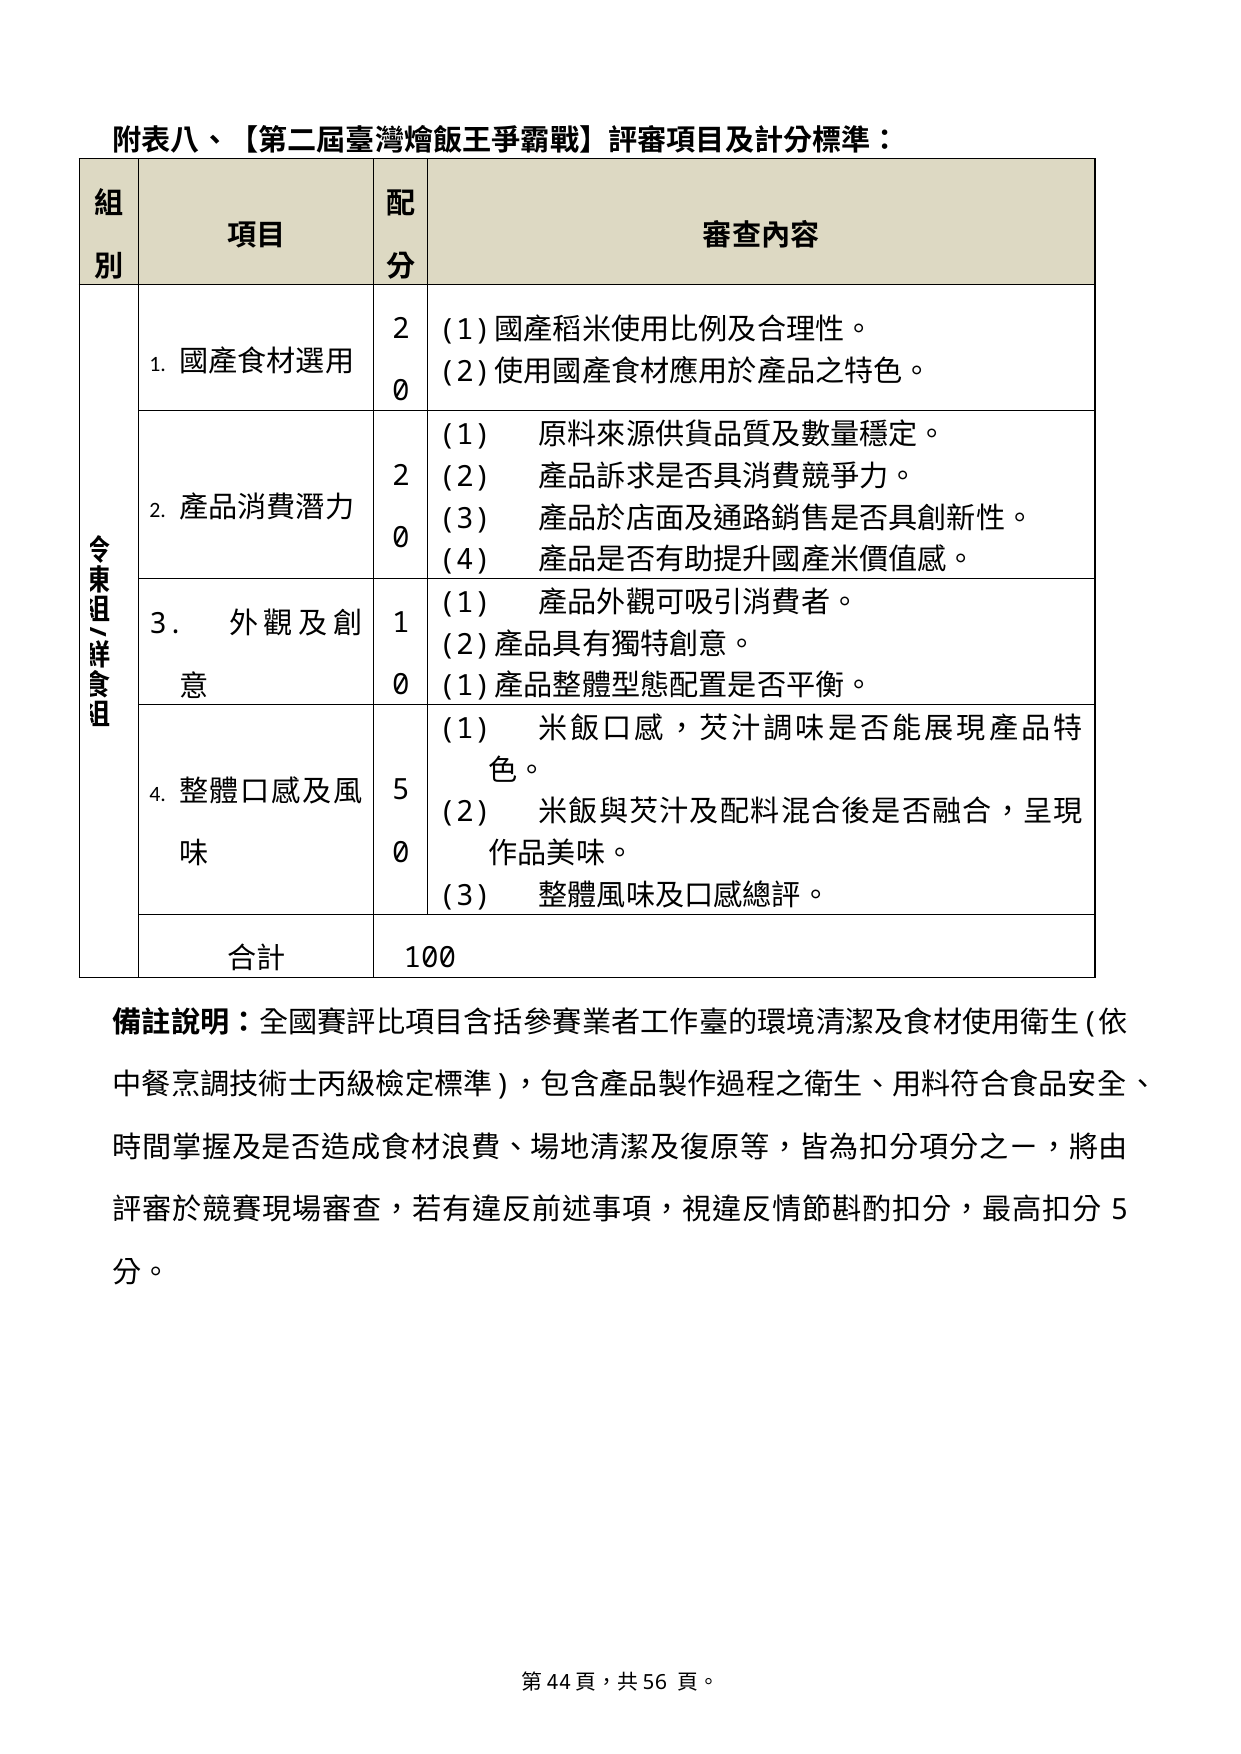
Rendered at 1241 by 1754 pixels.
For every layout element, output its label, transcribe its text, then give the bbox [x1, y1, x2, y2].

table_cell 10 [374, 579, 427, 704]
table_cell 產品消費潛力 [139, 411, 373, 578]
table_cell 整體口感及風味 [139, 705, 373, 913]
table_cell 米飯口感，芡汁調味是否能展現產品特色。 米飯與芡汁及配料混合後是否融合，呈現作品美味。 整體風味及口感總評。 [428, 705, 1094, 913]
table_cell 國產食材選用 [139, 285, 373, 410]
table_cell 冷凍組/鮮食組 [80, 285, 138, 977]
text 附表八、【第二屆臺灣燴飯王爭霸戰】評審項目及計分標準： [112, 96, 1128, 158]
table_header 組別 [80, 159, 138, 284]
table_cell 50 [374, 705, 427, 913]
text 備註說明：全國賽評比項目含括參賽業者工作臺的環境清潔及食材使用衛生(依中餐烹調技術士丙級檢定標準)，包含產品製作過程之衛生、用料符合食品安全、時間掌握及是否造成食材浪費、場地清潔及復原等，皆為扣分項分之ㄧ，將由評審於競賽現場審查，若有違反前述事項，視違反情節斟酌扣分，最高扣分5分。 [112, 978, 1128, 1291]
table_cell 產品外觀可吸引消費者。 產品具有獨特創意。 產品整體型態配置是否平衡。 [428, 579, 1094, 704]
table_header 審查內容 [428, 159, 1094, 284]
table_cell 20 [374, 411, 427, 578]
table_cell 國產稻米使用比例及合理性。 使用國產食材應用於產品之特色。 [428, 285, 1094, 410]
table_header 配分 [374, 159, 427, 284]
table_cell 外觀及創意 [139, 579, 373, 704]
table_cell 原料來源供貨品質及數量穩定。 產品訴求是否具消費競爭力。 產品於店面及通路銷售是否具創新性。 產品是否有助提升國產米價值感。 [428, 411, 1094, 578]
table_cell 合計 [139, 915, 373, 977]
table_header 項目 [139, 159, 373, 284]
table_cell 20 [374, 285, 427, 410]
table_cell 100 [374, 915, 1094, 977]
